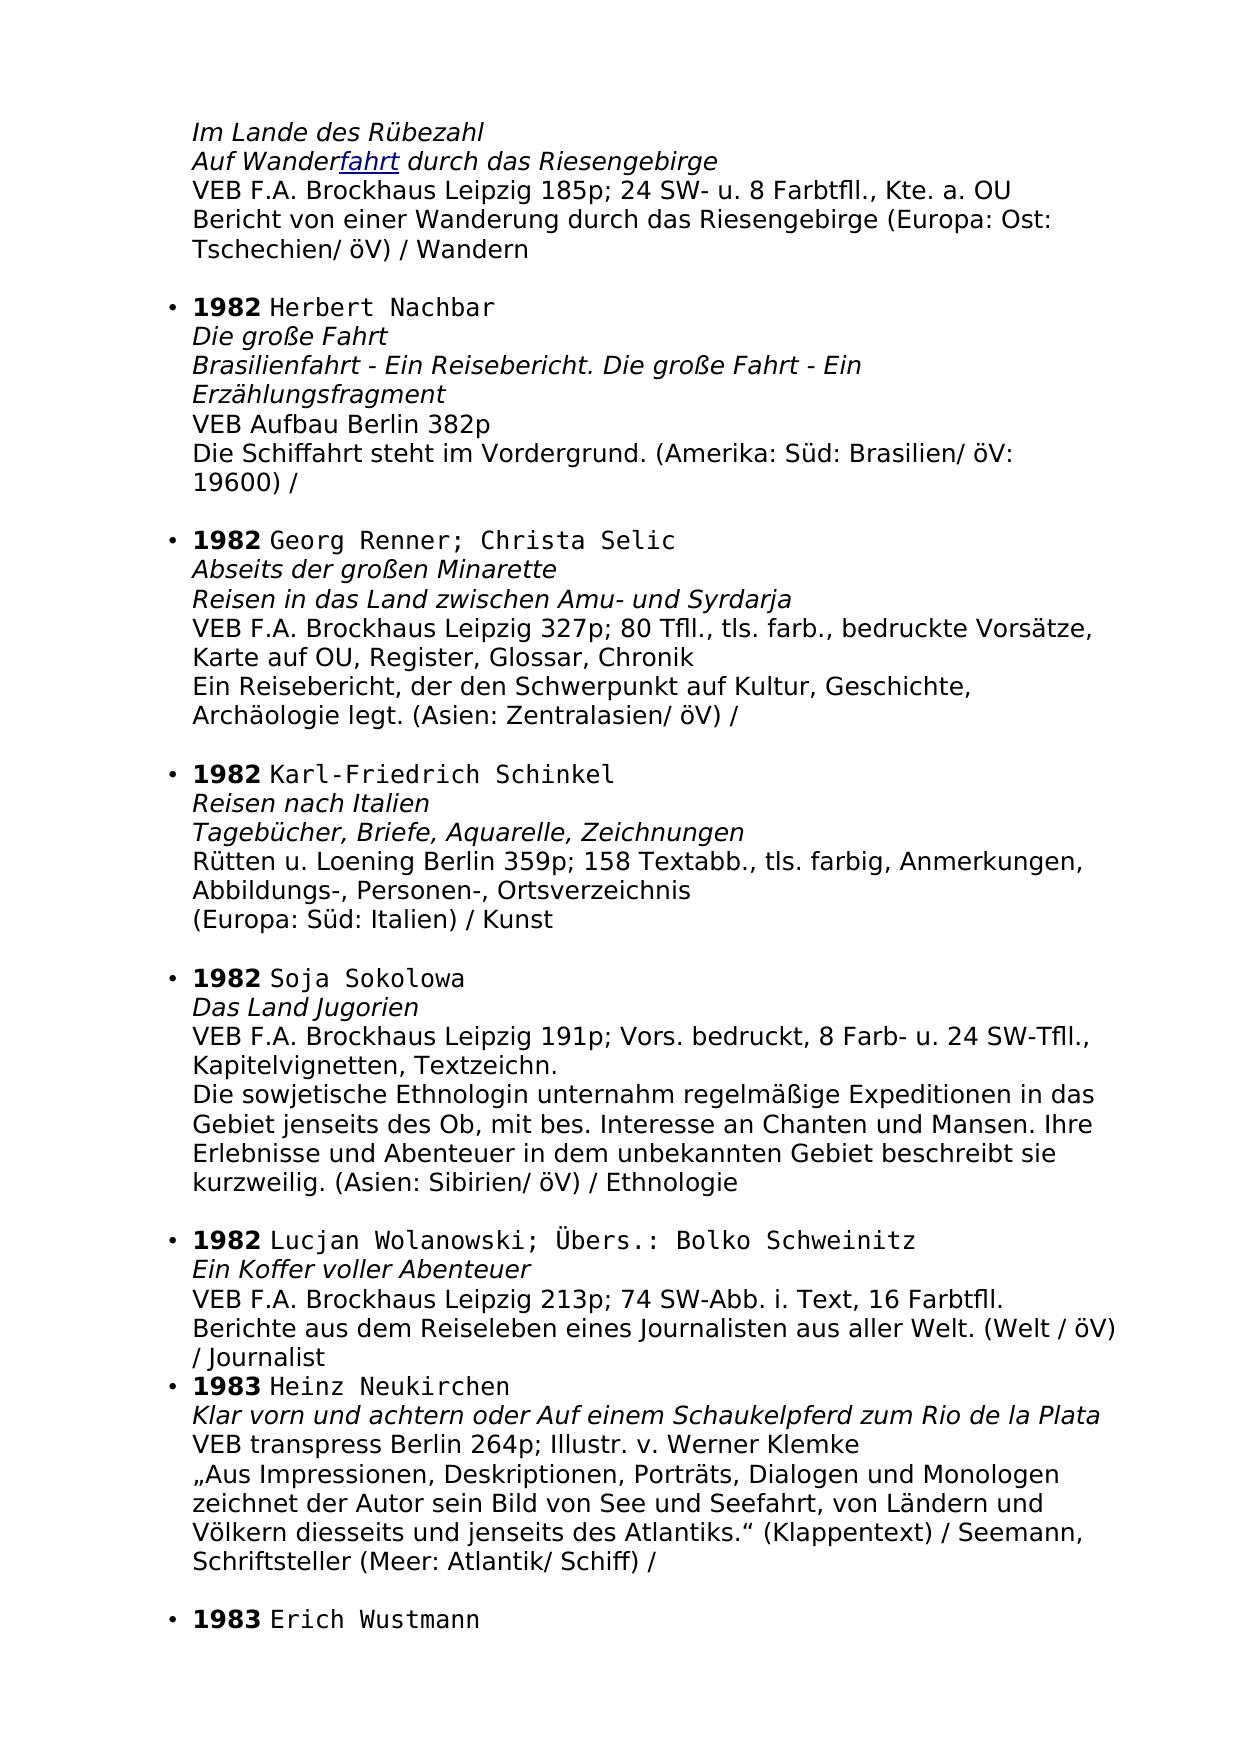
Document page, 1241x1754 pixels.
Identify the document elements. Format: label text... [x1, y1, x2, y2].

list 1982 Soja Sokolowa Das Land Jugorien VEB F.A. Brockhaus Leipzig 191p; Vors. bedruckt, 8 Farb- u. 24 SW-Tfll., Kapitelvignetten, Textzeichn. Die sowjetische Ethnologin unternahm regelmäßige Expeditionen in das Gebiet jenseits des Ob, mit bes. Interesse an Chanten und Mansen. Ihre Erlebnisse und Abenteuer in dem unbekannten Gebiet beschreibt sie kurzweilig. (Asien: Sibirien/ öV) / Ethnologie [177, 964, 1122, 1226]
list 1982 Karl-Friedrich Schinkel Reisen nach Italien Tagebücher, Briefe, Aquarelle, Zeichnungen Rütten u. Loening Berlin 359p; 158 Textabb., tls. farbig, Anmerkungen, Abbildungs-, Personen-, Ortsverzeichnis (Europa: Süd: Italien) / Kunst [177, 760, 1122, 964]
list 1983 Heinz Neukirchen Klar vorn und achtern oder Auf einem Schaukelpferd zum Rio de la Plata VEB transpress Berlin 264p; Illustr. v. Werner Klemke „Aus Impressionen, Deskriptionen, Porträts, Dialogen und Monologen zeichnet der Autor sein Bild von See und Seefahrt, von Ländern und Völkern diesseits und jenseits des Atlantiks.“ (Klappentext) / Seemann, Schriftsteller (Meer: Atlantik/ Schiff) / [177, 1372, 1122, 1606]
list 1982 Georg Renner; Christa Selic Abseits der großen Minarette Reisen in das Land zwischen Amu- und Syrdarja VEB F.A. Brockhaus Leipzig 327p; 80 Tfll., tls. farb., bedruckte Vorsätze, Karte auf OU, Register, Glossar, Chronik Ein Reisebericht, der den Schwerpunkt auf Kultur, Geschichte, Archäologie legt. (Asien: Zentralasien/ öV) / [177, 526, 1122, 760]
list 1982 Herbert Nachbar Die große Fahrt Brasilienfahrt - Ein Reisebericht. Die große Fahrt - Ein Erzählungsfragment VEB Aufbau Berlin 382p Die Schiffahrt steht im Vordergrund. (Amerika: Süd: Brasilien/ öV: 19600) / [177, 293, 1122, 526]
list Im Lande des Rübezahl Auf Wanderfahrt durch das Riesengebirge VEB F.A. Brockhaus Leipzig 185p; 24 SW- u. 8 Farbtfll., Kte. a. OU Bericht von einer Wanderung durch das Riesengebirge (Europa: Ost: Tschechien/ öV) / Wandern [177, 118, 1122, 293]
list 1983 Erich Wustmann [177, 1606, 1122, 1635]
list 1982 Lucjan Wolanowski; Übers.: Bolko Schweinitz Ein Koffer voller Abenteuer VEB F.A. Brockhaus Leipzig 213p; 74 SW-Abb. i. Text, 16 Farbtfll. Berichte aus dem Reiseleben eines Journalisten aus aller Welt. (Welt / öV) / Journalist [177, 1226, 1122, 1372]
